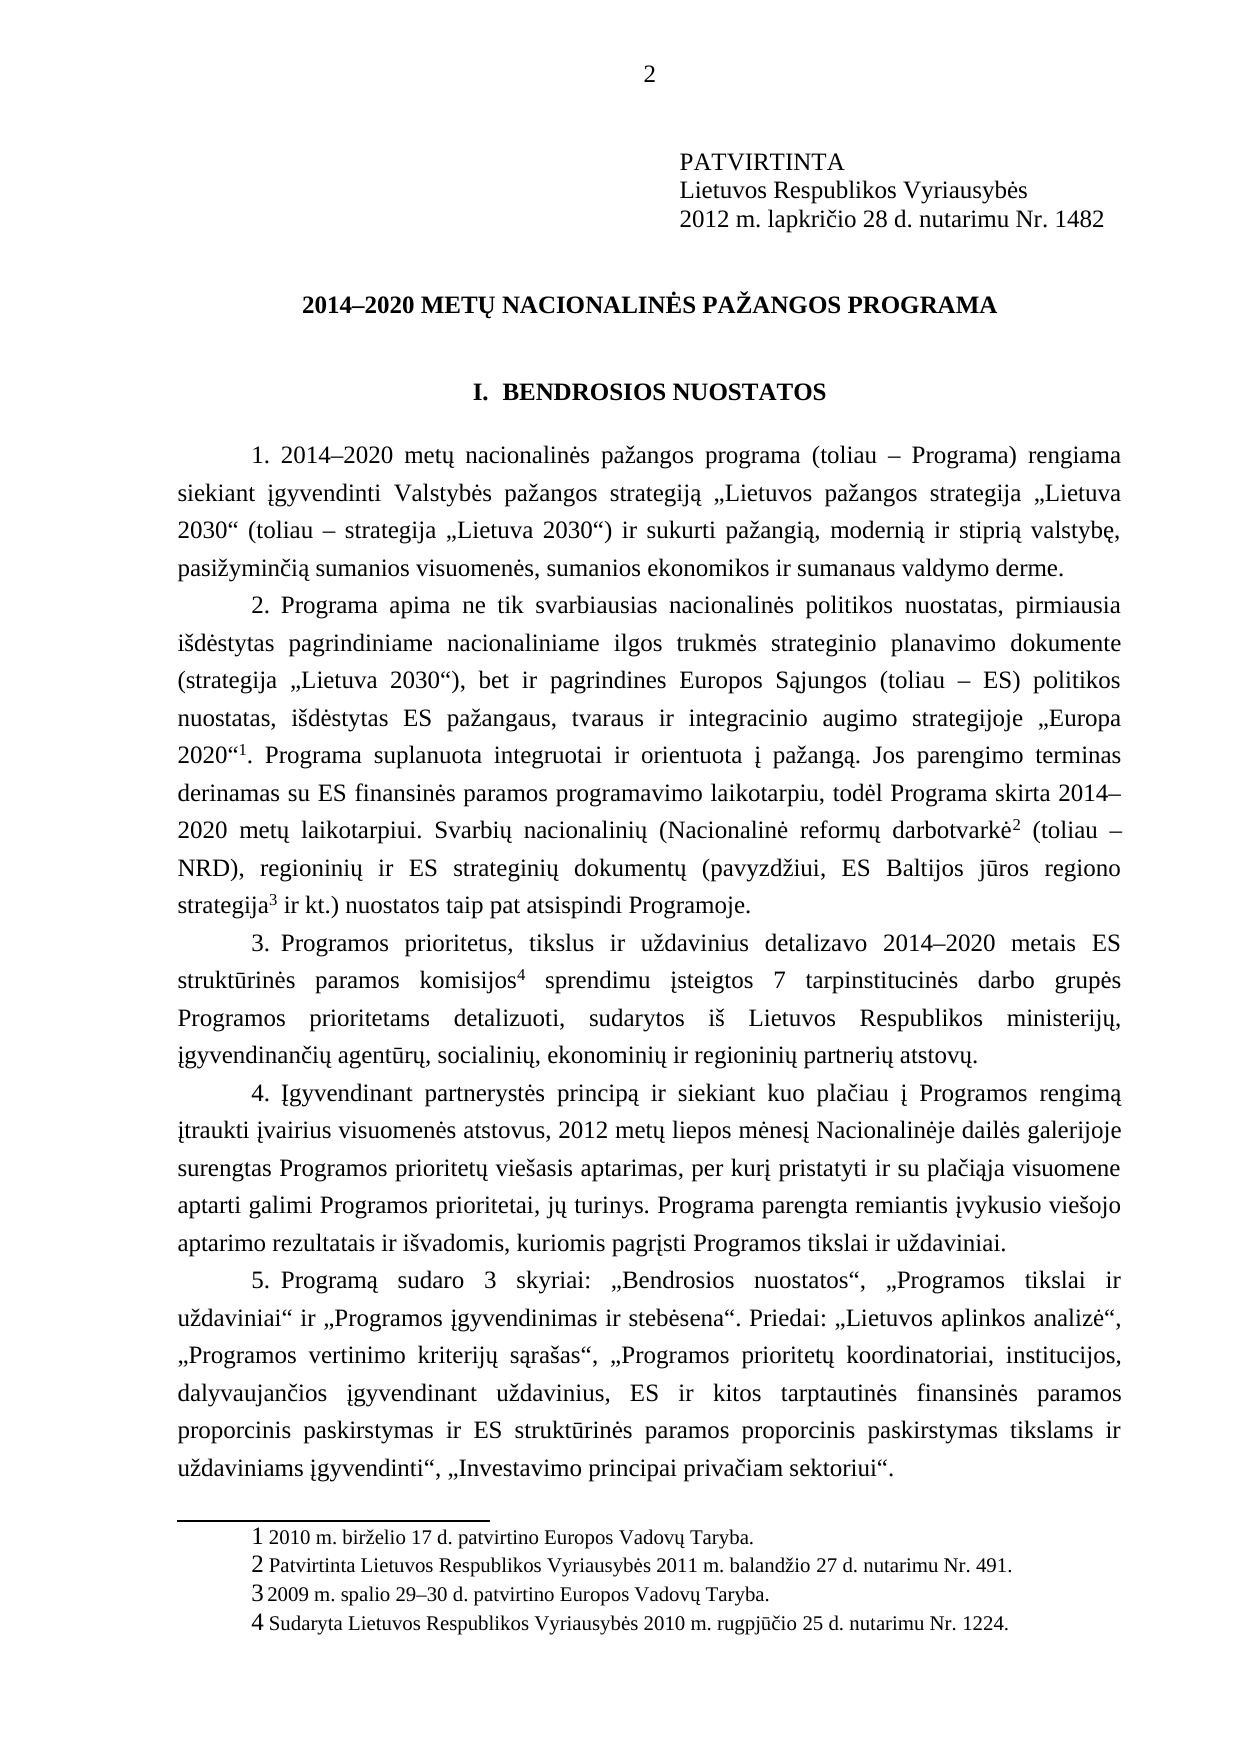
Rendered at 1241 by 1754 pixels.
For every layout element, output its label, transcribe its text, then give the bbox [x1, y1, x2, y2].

text Patvirtinta Lietuvos Respublikos Vyriausybės 2011 m. balandžio 27 d. nutarimu Nr. 491. [177, 1549, 1122, 1578]
text 2009 m. spalio 29–30 d. patvirtino Europos Vadovų Taryba. [177, 1578, 1122, 1607]
text Sudaryta Lietuvos Respublikos Vyriausybės 2010 m. rugpjūčio 25 d. nutarimu Nr. 1224. [177, 1607, 1122, 1636]
text 1. 2014–2020 metų nacionalinės pažangos programa (toliau – Programa) rengiama siekiant įgyvendinti Valstybės pažangos strategiją „Lietuvos pažangos strategija „Lietuva 2030“ (toliau – strategija „Lietuva 2030“) ir sukurti pažangią, modernią ir stiprią valstybę, pasižyminčią sumanios visuomenės, sumanios ekonomikos ir sumanaus valdymo derme. [177, 431, 1122, 581]
text 4. Įgyvendinant partnerystės principą ir siekiant kuo plačiau į Programos rengimą įtraukti įvairius visuomenės atstovus, 2012 metų liepos mėnesį Nacionalinėje dailės galerijoje surengtas Programos prioritetų viešasis aptarimas, per kurį pristatyti ir su plačiąja visuomene aptarti galimi Programos prioritetai, jų turinys. Programa parengta remiantis įvykusio viešojo aptarimo rezultatais ir išvadomis, kuriomis pagrįsti Programos tikslai ir uždaviniai. [177, 1069, 1122, 1256]
text 5. Programą sudaro 3 skyriai: „Bendrosios nuostatos“, „Programos tikslai ir uždaviniai“ ir „Programos įgyvendinimas ir stebėsena“. Priedai: „Lietuvos aplinkos analizė“, „Programos vertinimo kriterijų sąrašas“, „Programos prioritetų koordinatoriai, institucijos, dalyvaujančios įgyvendinant uždavinius, ES ir kitos tarptautinės finansinės paramos proporcinis paskirstymas ir ES struktūrinės paramos proporcinis paskirstymas tikslams ir uždaviniams įgyvendinti“, „Investavimo principai privačiam sektoriui“. [177, 1256, 1122, 1481]
text 3. Programos prioritetus, tikslus ir uždavinius detalizavo 2014–2020 metais ES struktūrinės paramos komisijos sprendimu įsteigtos 7 tarpinstitucinės darbo grupės Programos prioritetams detalizuoti, sudarytos iš Lietuvos Respublikos ministerijų, įgyvendinančių agentūrų, socialinių, ekonominių ir regioninių partnerių atstovų. [177, 919, 1122, 1069]
text 2. Programa apima ne tik svarbiausias nacionalinės politikos nuostatas, pirmiausia išdėstytas pagrindiniame nacionaliniame ilgos trukmės strateginio planavimo dokumente (strategija „Lietuva 2030“), bet ir pagrindines Europos Sąjungos (toliau – ES) politikos nuostatas, išdėstytas ES pažangaus, tvaraus ir integracinio augimo strategijoje „Europa 2020“. Programa suplanuota integruotai ir orientuota į pažangą. Jos parengimo terminas derinamas su ES finansinės paramos programavimo laikotarpiu, todėl Programa skirta 2014–2020 metų laikotarpiui. Svarbių nacionalinių (Nacionalinė reformų darbotvarkė (toliau – NRD), regioninių ir ES strateginių dokumentų (pavyzdžiui, ES Baltijos jūros regiono strategija ir kt.) nuostatos taip pat atsispindi Programoje. [177, 581, 1122, 919]
text 2010 m. birželio 17 d. patvirtino Europos Vadovų Taryba. [177, 1521, 1122, 1549]
text PATVIRTINTA Lietuvos Respublikos Vyriausybės 2012 m. lapkričio 28 d. nutarimu Nr. 1482 [679, 147, 1122, 233]
text I. BENDROSIOS NUOSTATOS [177, 377, 1122, 406]
text 2014–2020 METŲ NACIONALINĖS PAŽANGOS PROGRAMA [177, 291, 1122, 319]
